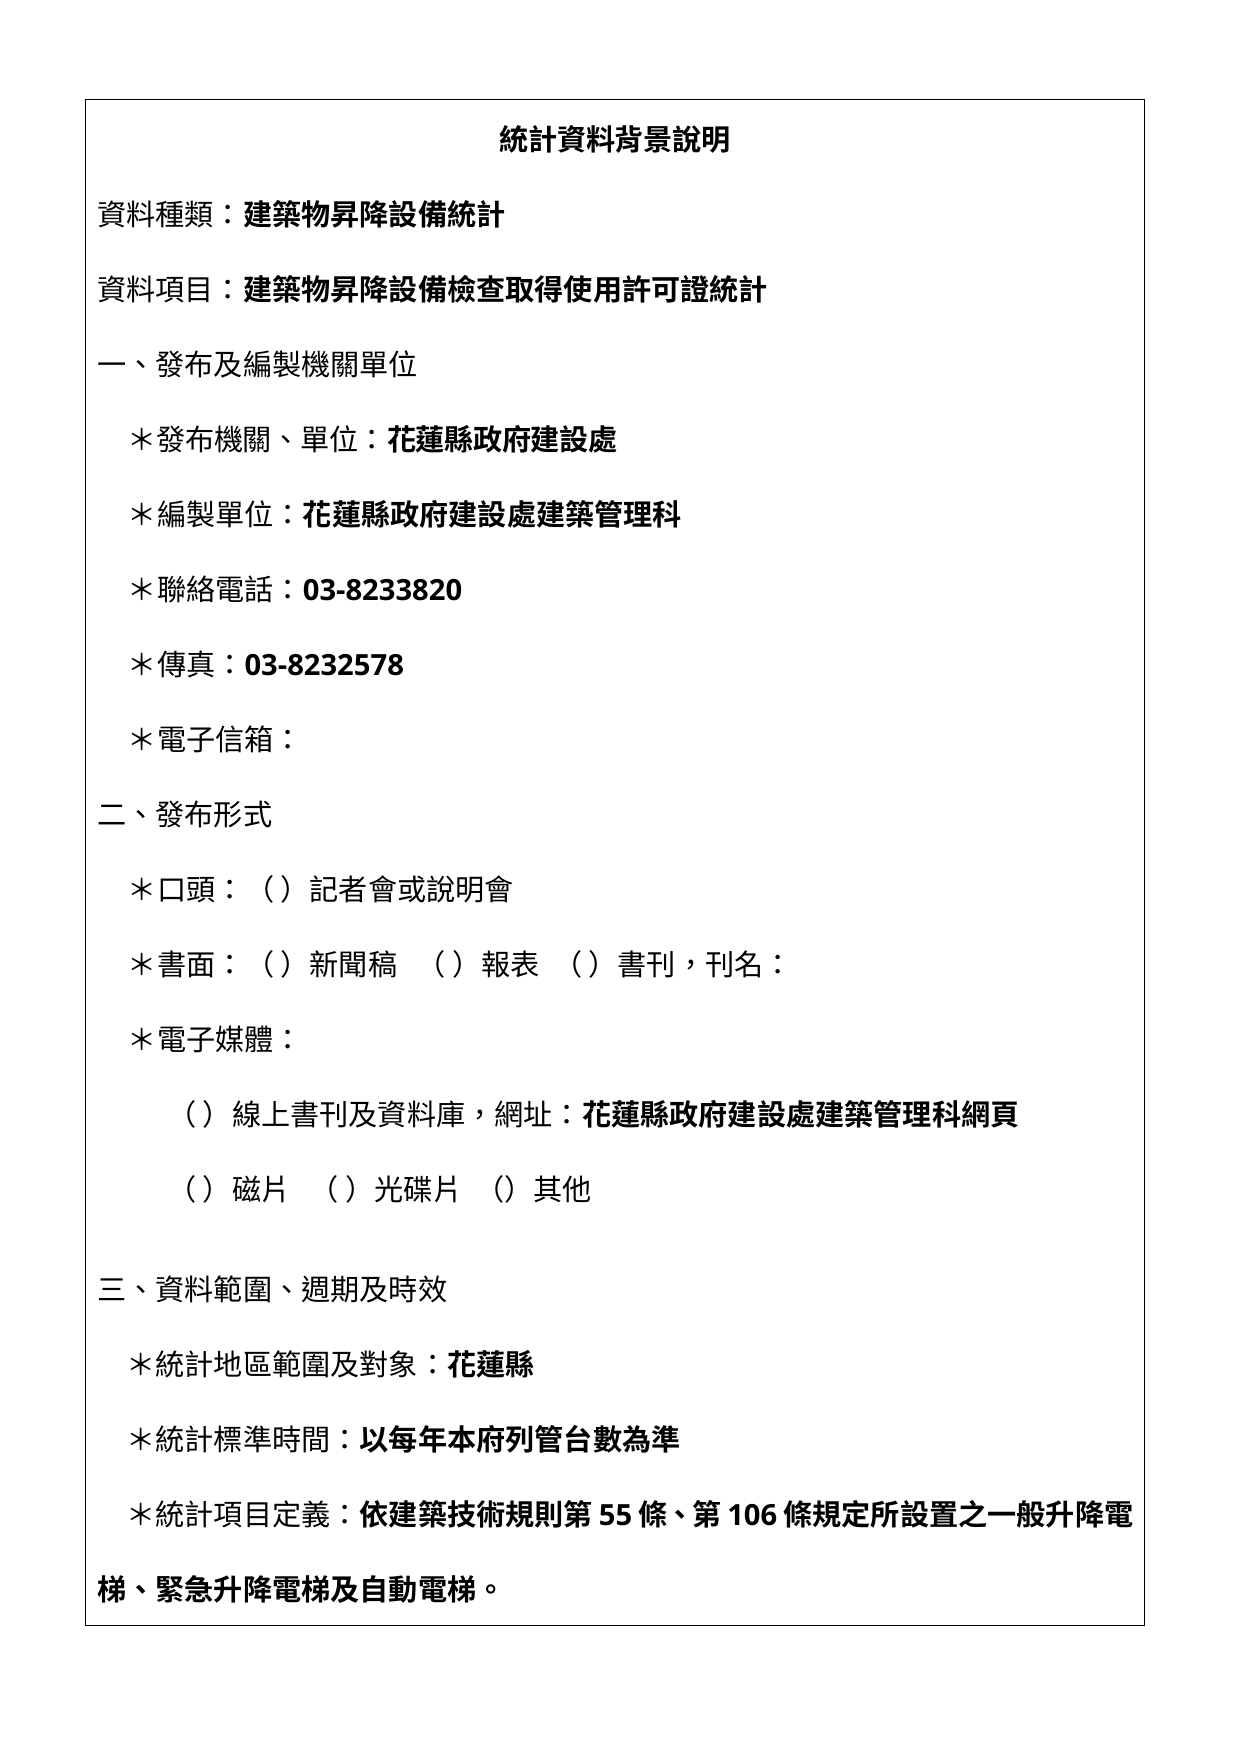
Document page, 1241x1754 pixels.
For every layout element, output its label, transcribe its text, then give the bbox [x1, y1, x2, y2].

table_header 統計資料背景說明 資料種類：建築物昇降設備統計 資料項目：建築物昇降設備檢查取得使用許可證統計 一、發布及編製機關單位 ＊發布機關、單位：花蓮縣政府建設處 ＊編製單位：花蓮縣政府建設處建築管理科 ＊聯絡電話：03-8233820 ＊傳真：03-8232578 ＊電子信箱： 二、發布形式 口頭：（ ）記者會或說明會 書面：（ ）新聞稿 （ ）報表 （ ）書刊，刊名： ＊電子媒體： （ ）線上書刊及資料庫，網址：花蓮縣政府建設處建築管理科網頁 （ ）磁片 （ ）光碟片 （）其他 三、資料範圍、週期及時效 ＊統計地區範圍及對象：花蓮縣 ＊統計標準時間：以每年本府列管台數為準 ＊統計項目定義：依建築技術規則第55條、第106條規定所設置之一般升降電梯、緊急升降電梯及自動電梯。 [86, 100, 1144, 1625]
